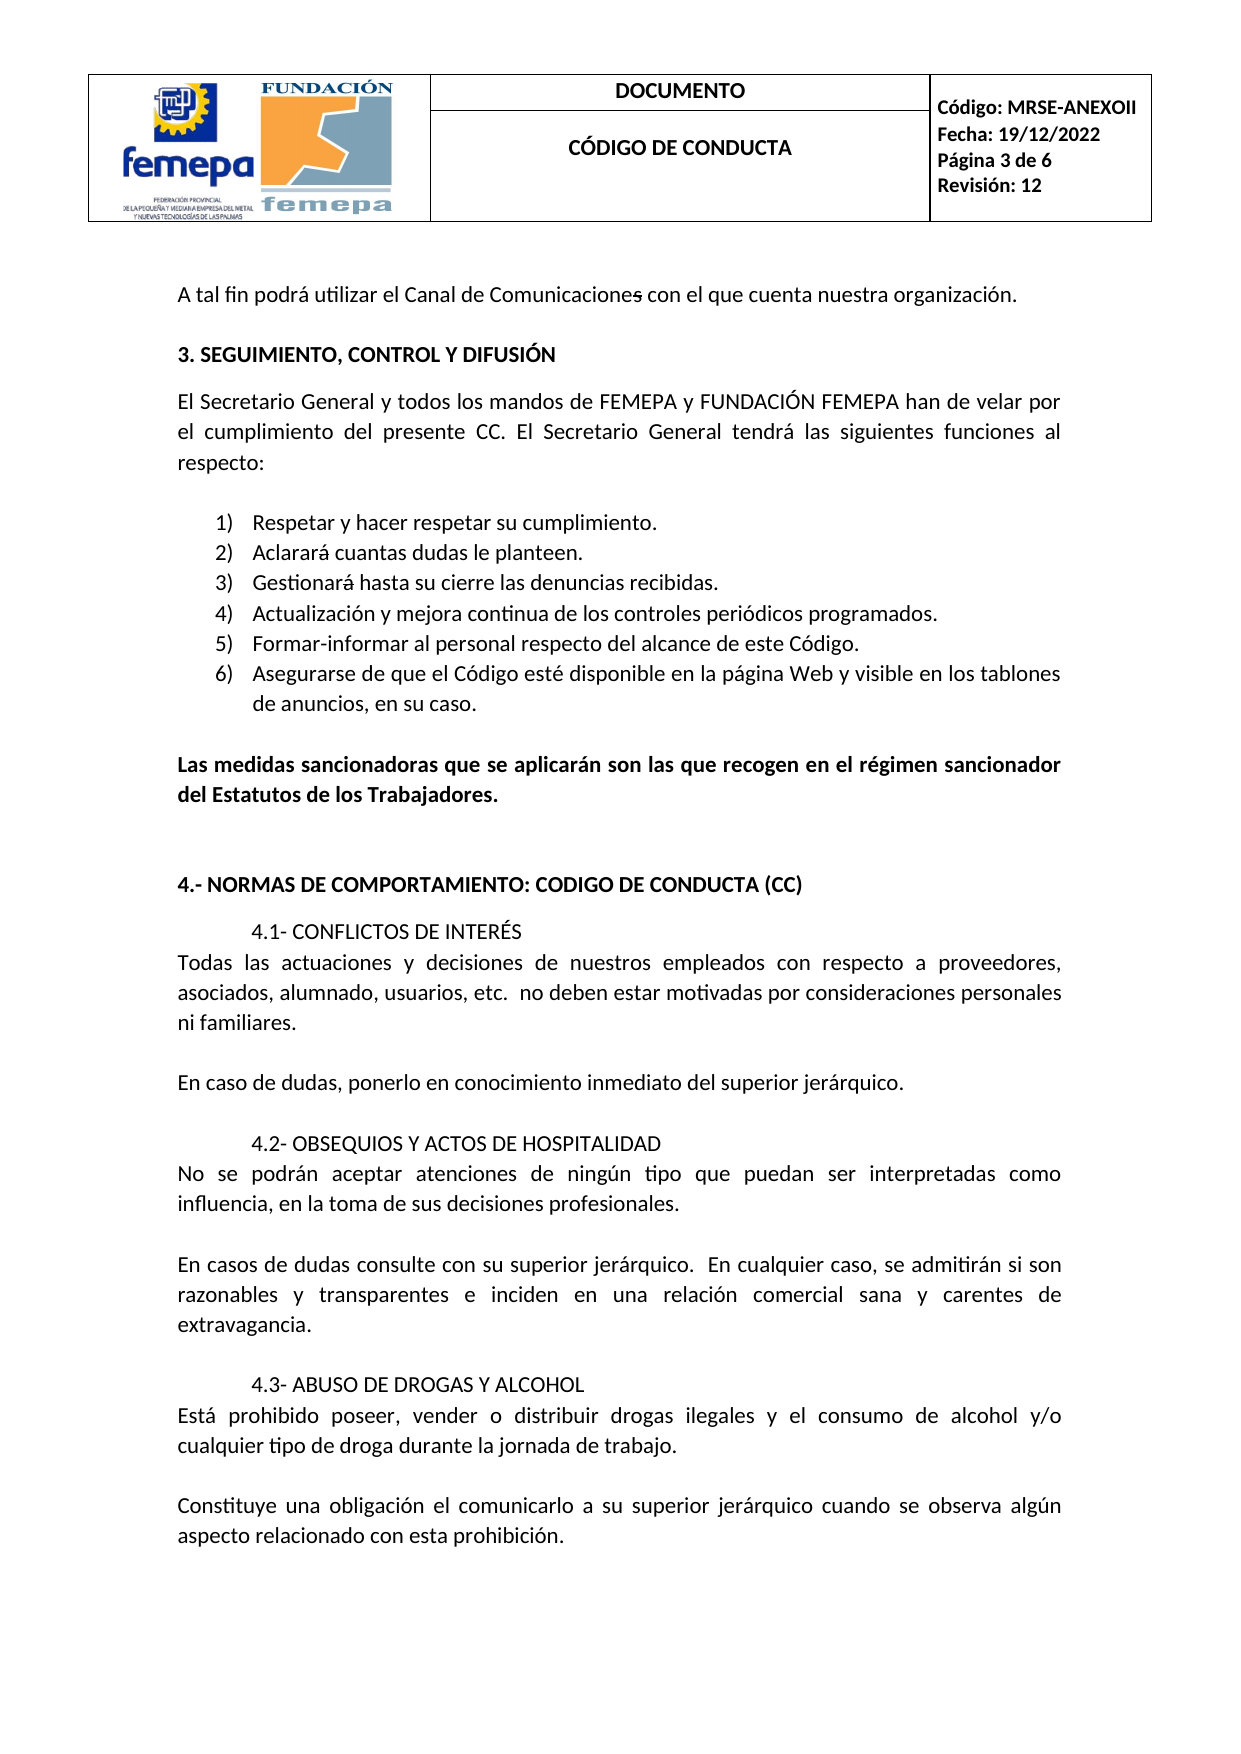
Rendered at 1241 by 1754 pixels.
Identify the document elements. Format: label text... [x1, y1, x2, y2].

text Está prohibido poseer, vender o distribuir drogas ilegales y el consumo de alcohol y/o cualquier tipo de droga durante la jornada de trabajo. [177, 1401, 1063, 1459]
list Respetar y hacer respetar su cumplimiento. [215, 508, 1063, 536]
text 4.- NORMAS DE COMPORTAMIENTO: CODIGO DE CONDUCTA (CC) [177, 871, 1063, 898]
list Formar-informar al personal respecto del alcance de este Código. [215, 629, 1063, 657]
text 4.1- CONFLICTOS DE INTERÉS [251, 917, 1063, 945]
text En caso de dudas, ponerlo en conocimiento inmediato del superior jerárquico. [177, 1068, 1063, 1096]
text En casos de dudas consulte con su superior jerárquico. En cualquier caso, se admitirán si son razonables y transparentes e inciden en una relación comercial sana y carentes de extravagancia. [177, 1250, 1063, 1338]
text A tal fin podrá utilizar el Canal de Comunicaciones con el que cuenta nuestra organización. [177, 280, 1063, 308]
text Las medidas sancionadoras que se aplicarán son las que recogen en el régimen sancionador del Estatutos de los Trabajadores. [177, 750, 1063, 808]
text El Secretario General y todos los mandos de FEMEPA y FUNDACIÓN FEMEPA han de velar por el cumplimiento del presente CC. El Secretario General tendrá las siguientes funciones al respecto: [177, 387, 1063, 476]
text No se podrán aceptar atenciones de ningún tipo que puedan ser interpretadas como influencia, en la toma de sus decisiones profesionales. [177, 1159, 1063, 1217]
picture [121, 75, 399, 220]
text 3. SEGUIMIENTO, CONTROL Y DIFUSIÓN [177, 340, 1063, 368]
text Constituye una obligación el comunicarlo a su superior jerárquico cuando se observa algún aspecto relacionado con esta prohibición. [177, 1491, 1063, 1549]
list Aclarará cuantas dudas le planteen. [215, 538, 1063, 566]
list Gestionará hasta su cierre las denuncias recibidas. [215, 568, 1063, 596]
text Todas las actuaciones y decisiones de nuestros empleados con respecto a proveedores, asociados, alumnado, usuarios, etc. no deben estar motivadas por consideraciones personales ni familiares. [177, 948, 1063, 1036]
list Asegurarse de que el Código esté disponible en la página Web y visible en los tablones de anuncios, en su caso. [215, 659, 1063, 717]
text 4.3- ABUSO DE DROGAS Y ALCOHOL [251, 1371, 1063, 1398]
text 4.2- OBSEQUIOS Y ACTOS DE HOSPITALIDAD [251, 1129, 1063, 1157]
list Actualización y mejora continua de los controles periódicos programados. [215, 599, 1063, 627]
